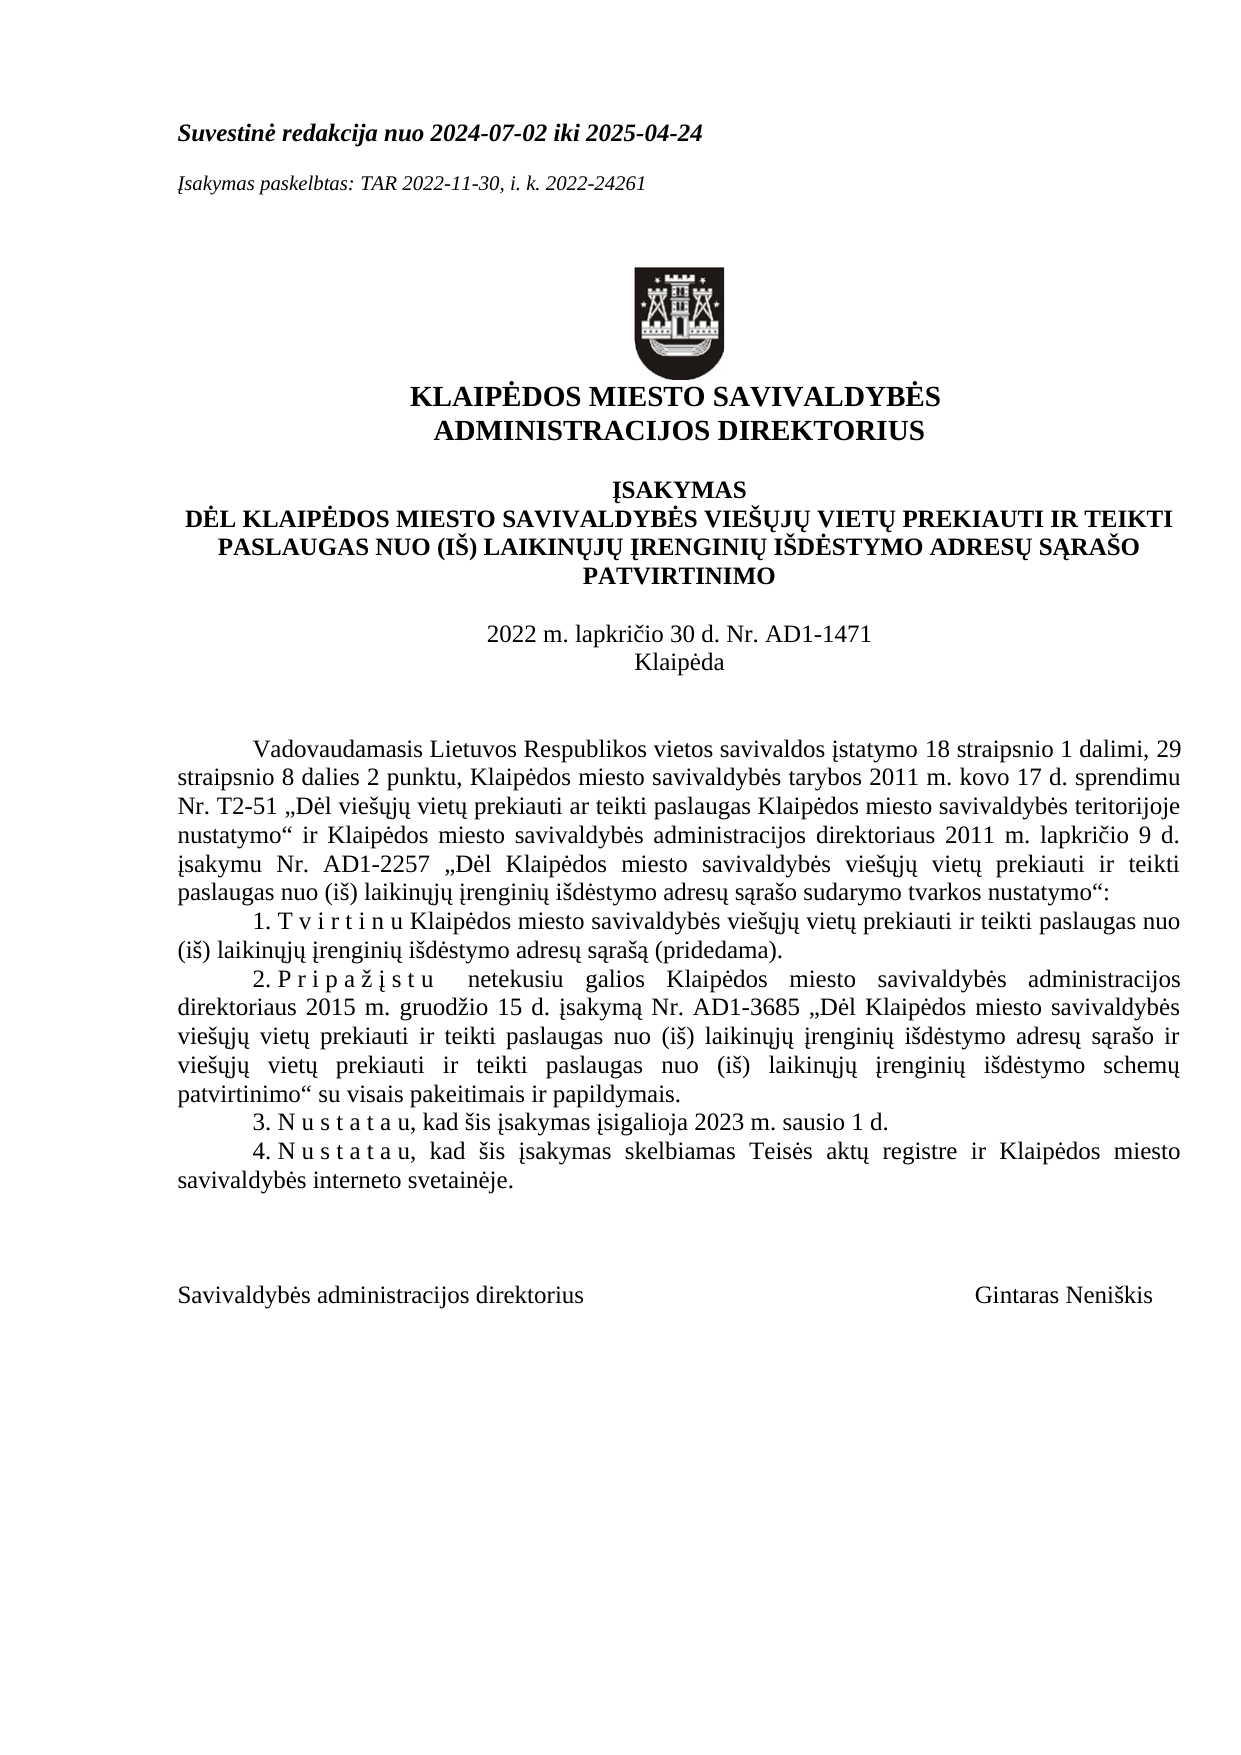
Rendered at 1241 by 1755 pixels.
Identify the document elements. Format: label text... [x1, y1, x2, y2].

text Vadovaudamasis Lietuvos Respublikos vietos savivaldos įstatymo 18 straipsnio 1 dalimi, 29 straipsnio 8 dalies 2 punktu, Klaipėdos miesto savivaldybės tarybos 2011 m. kovo 17 d. sprendimu Nr. T2-51 „Dėl viešųjų vietų prekiauti ar teikti paslaugas Klaipėdos miesto savivaldybės teritorijoje nustatymo“ ir Klaipėdos miesto savivaldybės administracijos direktoriaus 2011 m. lapkričio 9 d. įsakymu Nr. AD1-2257 „Dėl Klaipėdos miesto savivaldybės viešųjų vietų prekiauti ir teikti paslaugas nuo (iš) laikinųjų įrenginių išdėstymo adresų sąrašo sudarymo tvarkos nustatymo“: [177, 734, 1181, 906]
text ĮSAKYMAS [177, 475, 1181, 504]
text Suvestinė redakcija nuo 2024-07-02 iki 2025-04-24 [177, 118, 1181, 147]
text KLAIPĖDOS MIESTO SAVIVALDYBĖS [177, 379, 1181, 413]
subtitle 3. Nustatau, kad šis įsakymas įsigalioja 2023 m. sausio 1 d. [177, 1107, 1181, 1136]
text ADMINISTRACIJOS DIREKTORIUS [177, 413, 1181, 446]
text 4. Nustatau, kad šis įsakymas skelbiamas Teisės aktų registre ir Klaipėdos miesto savivaldybės interneto svetainėje. [177, 1136, 1181, 1194]
text 1. Tvirtinu Klaipėdos miesto savivaldybės viešųjų vietų prekiauti ir teikti paslaugas nuo (iš) laikinųjų įrenginių išdėstymo adresų sąrašą (pridedama). [177, 906, 1181, 964]
subtitle 2. Pripažįstu netekusiu galios Klaipėdos miesto savivaldybės administracijos direktoriaus 2015 m. gruodžio 15 d. įsakymą Nr. AD1-3685 „Dėl Klaipėdos miesto savivaldybės viešųjų vietų prekiauti ir teikti paslaugas nuo (iš) laikinųjų įrenginių išdėstymo adresų sąrašo ir viešųjų vietų prekiauti ir teikti paslaugas nuo (iš) laikinųjų įrenginių išdėstymo schemų patvirtinimo“ su visais pakeitimais ir papildymais. [177, 964, 1181, 1107]
text DĖL KLAIPĖDOS MIESTO SAVIVALDYBĖS VIEŠŲJŲ VIETŲ PREKIAUTI IR TEIKTI PASLAUGAS NUO (IŠ) LAIKINŲJŲ ĮRENGINIŲ IŠDĖSTYMO ADRESŲ SĄRAŠO PATVIRTINIMO [177, 504, 1181, 590]
text 2022 m. lapkričio 30 d. Nr. AD1-1471 [177, 619, 1181, 647]
text Įsakymas paskelbtas: TAR 2022-11-30, i. k. 2022-24261 [177, 171, 1181, 195]
text Savivaldybės administracijos direktorius Gintaras Neniškis [177, 1280, 1181, 1309]
text Klaipėda [177, 647, 1181, 676]
